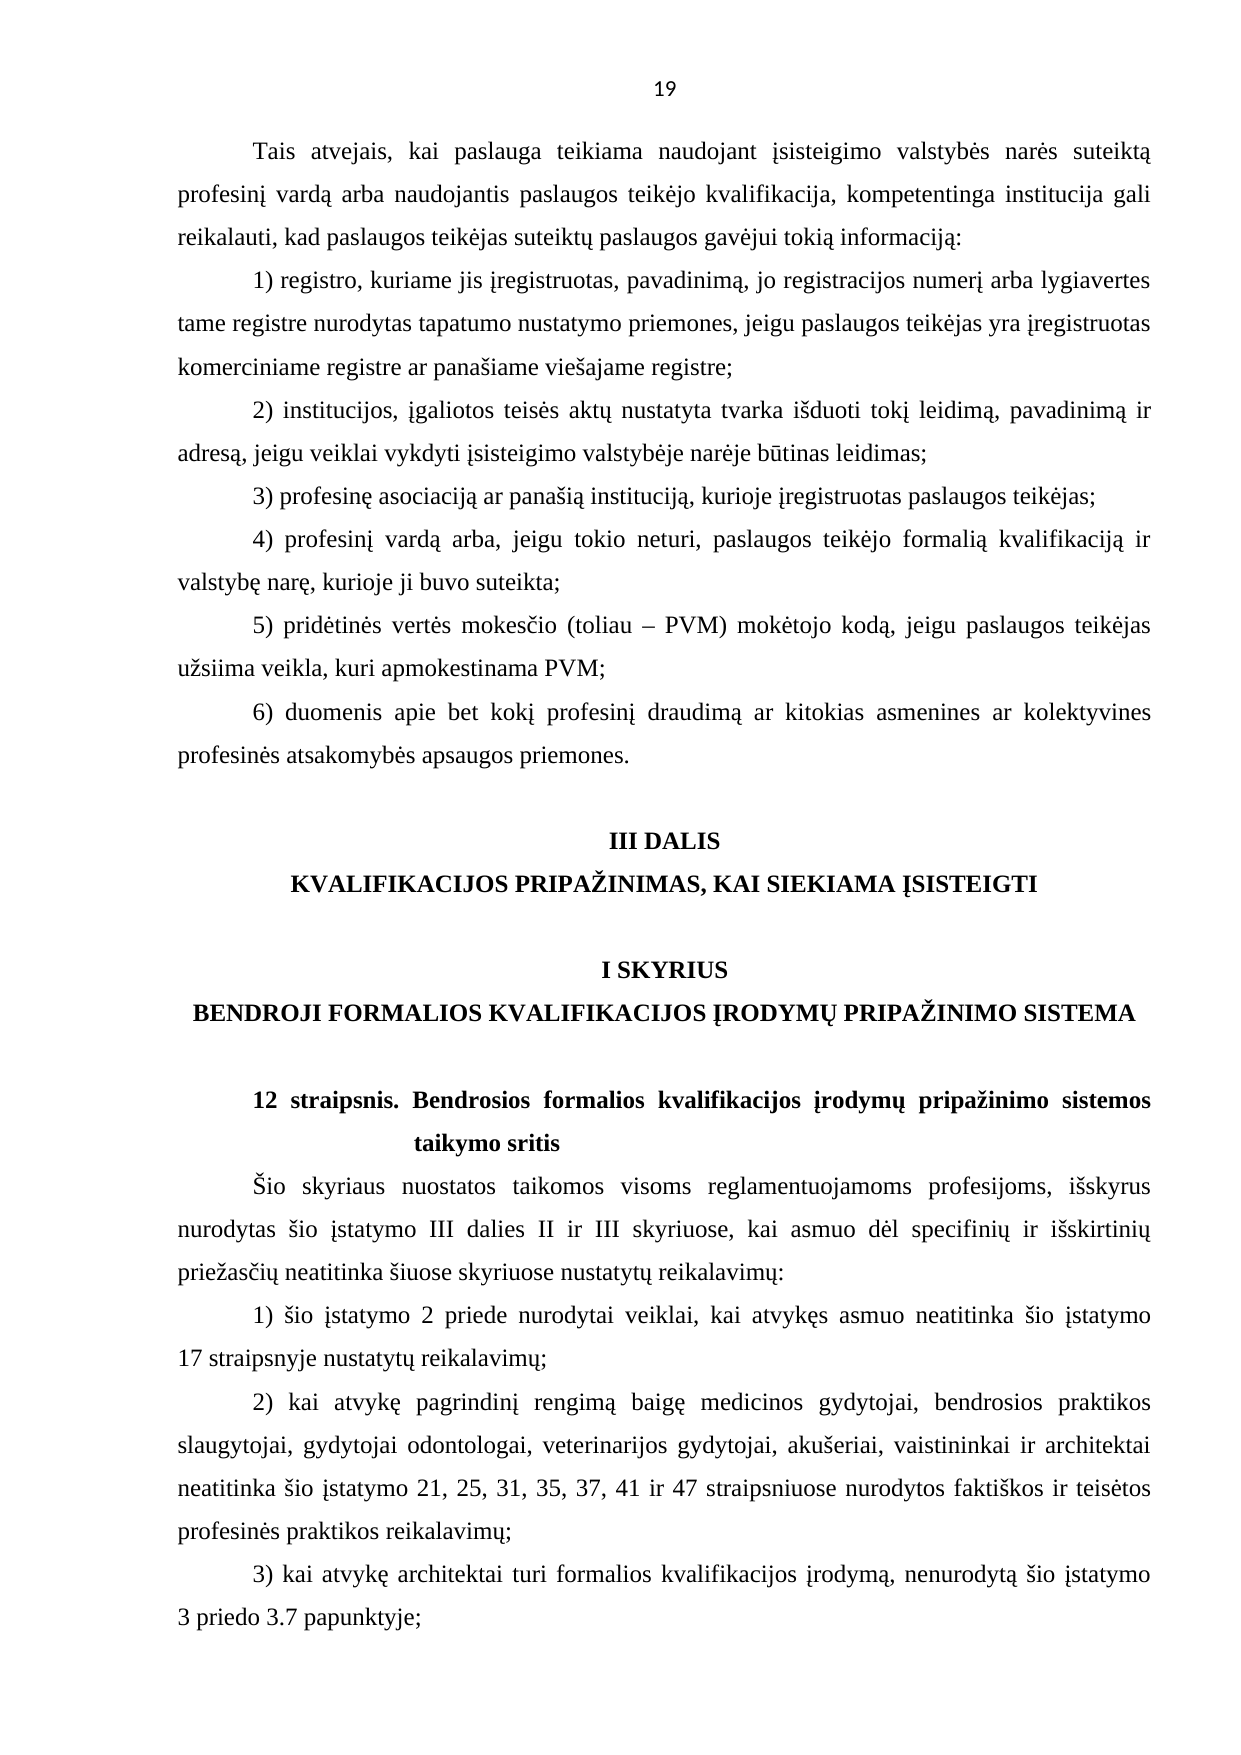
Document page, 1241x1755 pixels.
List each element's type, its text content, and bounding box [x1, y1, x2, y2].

text KVALIFIKACIJOS PRIPAŽINIMAS, KAI SIEKIAMA ĮSISTEIGTI [177, 869, 1152, 898]
text 6) duomenis apie bet kokį profesinį draudimą ar kitokias asmenines ar kolektyvines profesinės atsakomybės apsaugos priemones. [177, 697, 1152, 768]
text 1) šio įstatymo 2 priede nurodytai veiklai, kai atvykęs asmuo neatitinka šio įstatymo 17 straipsnyje nustatytų reikalavimų; [177, 1300, 1152, 1372]
text 5) pridėtinės vertės mokesčio (toliau – PVM) mokėtojo kodą, jeigu paslaugos teikėjas užsiima veikla, kuri apmokestinama PVM; [177, 610, 1152, 682]
text 3) profesinę asociaciją ar panašią instituciją, kurioje įregistruotas paslaugos teikėjas; [177, 481, 1152, 510]
text 2) kai atvykę pagrindinį rengimą baigę medicinos gydytojai, bendrosios praktikos slaugytojai, gydytojai odontologai, veterinarijos gydytojai, akušeriai, vaistininkai ir architektai neatitinka šio įstatymo 21, 25, 31, 35, 37, 41 ir 47 straipsniuose nurodytos faktiškos ir teisėtos profesinės praktikos reikalavimų; [177, 1387, 1152, 1545]
text BENDROJI FORMALIOS KVALIFIKACIJOS ĮRODYMŲ PRIPAŽINIMO SISTEMA [177, 998, 1152, 1027]
text 1) registro, kuriame jis įregistruotas, pavadinimą, jo registracijos numerį arba lygiavertes tame registre nurodytas tapatumo nustatymo priemones, jeigu paslaugos teikėjas yra įregistruotas komerciniame registre ar panašiame viešajame registre; [177, 265, 1152, 380]
text 4) profesinį vardą arba, jeigu tokio neturi, paslaugos teikėjo formalią kvalifikaciją ir valstybę narę, kurioje ji buvo suteikta; [177, 524, 1152, 596]
text III DALIS [177, 826, 1152, 855]
text 12 straipsnis. Bendrosios formalios kvalifikacijos įrodymų pripažinimo sistemos taikymo sritis [252, 1085, 1152, 1157]
text Tais atvejais, kai paslauga teikiama naudojant įsisteigimo valstybės narės suteiktą profesinį vardą arba naudojantis paslaugos teikėjo kvalifikacija, kompetentinga institucija gali reikalauti, kad paslaugos teikėjas suteiktų paslaugos gavėjui tokią informaciją: [177, 136, 1152, 251]
text 2) institucijos, įgaliotos teisės aktų nustatyta tvarka išduoti tokį leidimą, pavadinimą ir adresą, jeigu veiklai vykdyti įsisteigimo valstybėje narėje būtinas leidimas; [177, 395, 1152, 467]
text Šio skyriaus nuostatos taikomos visoms reglamentuojamoms profesijoms, išskyrus nurodytas šio įstatymo III dalies II ir III skyriuose, kai asmuo dėl specifinių ir išskirtinių priežasčių neatitinka šiuose skyriuose nustatytų reikalavimų: [177, 1171, 1152, 1286]
text 3) kai atvykę architektai turi formalios kvalifikacijos įrodymą, nenurodytą šio įstatymo 3 priedo 3.7 papunktyje; [177, 1559, 1152, 1631]
subtitle I SKYRIUS [177, 955, 1152, 984]
